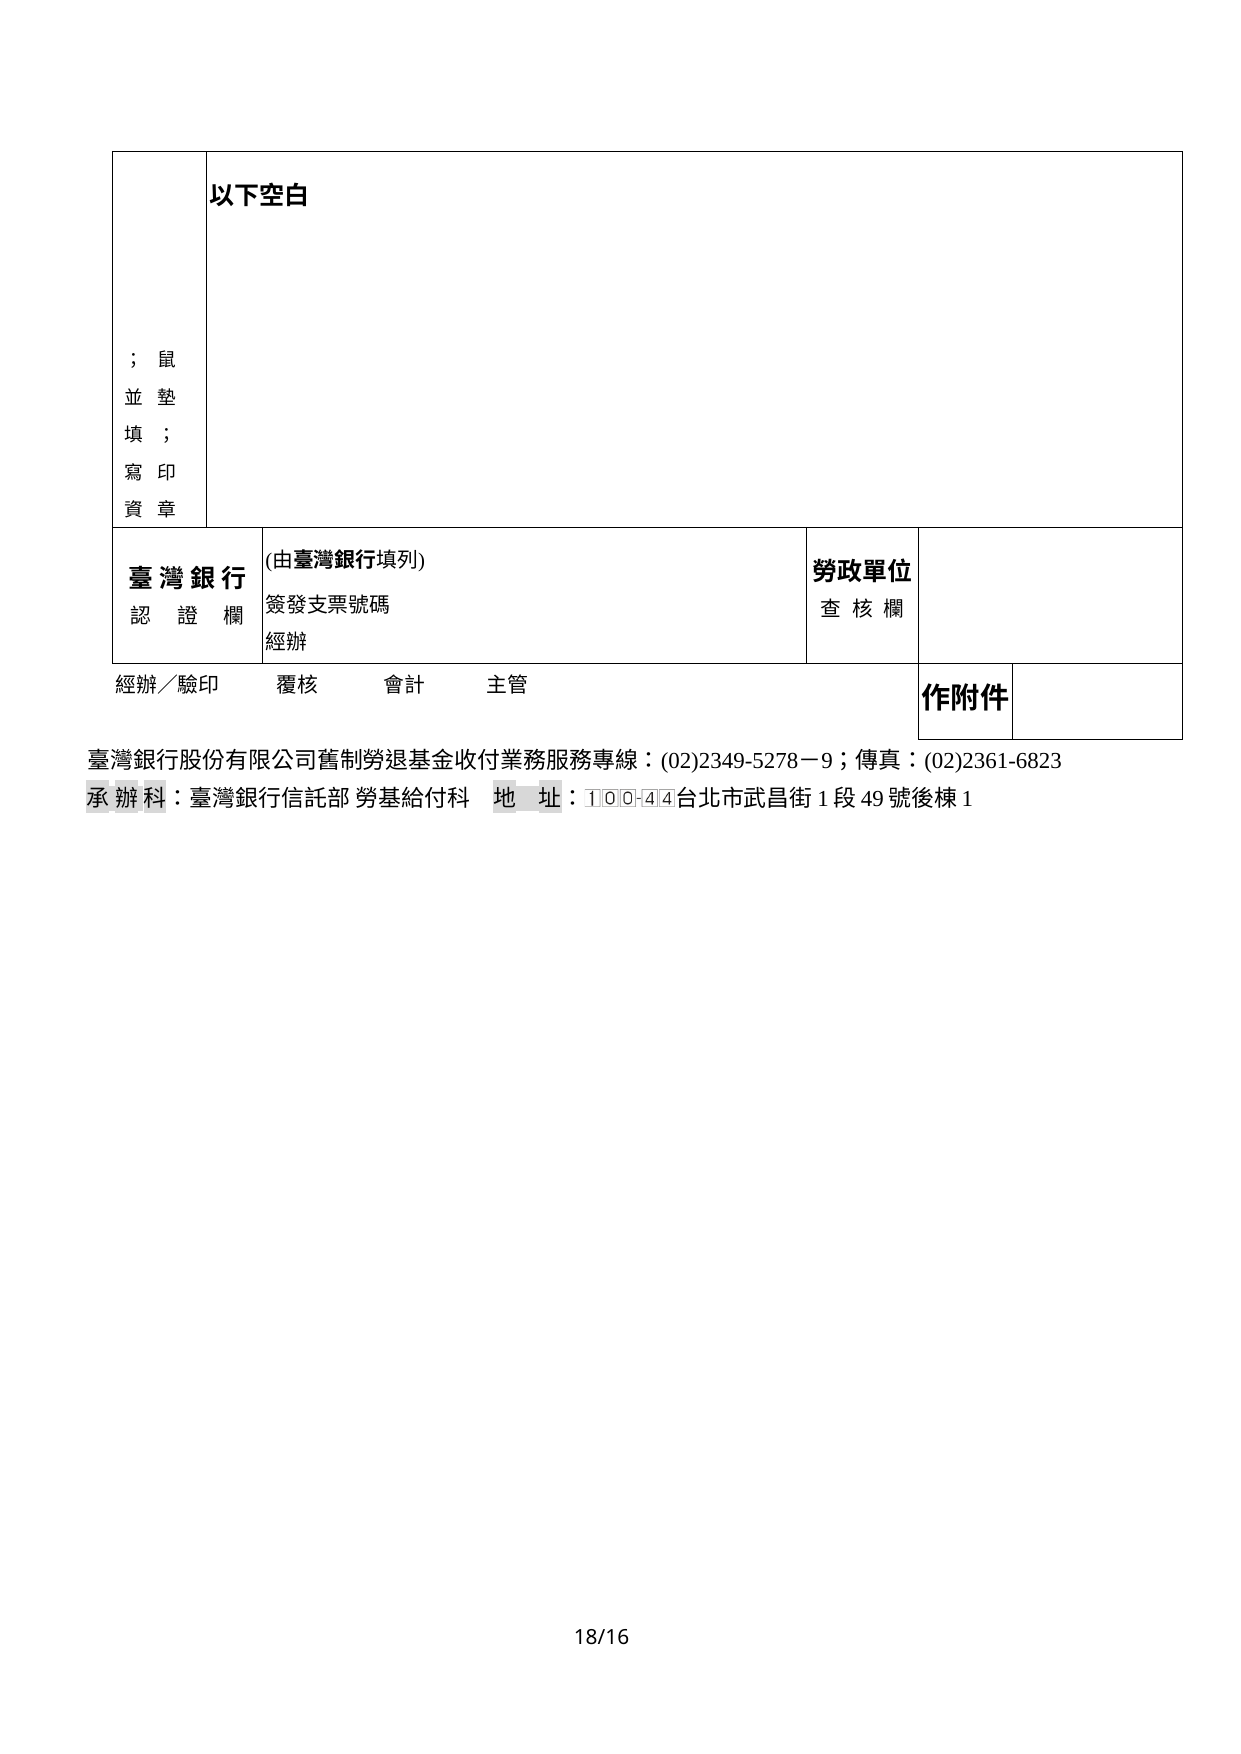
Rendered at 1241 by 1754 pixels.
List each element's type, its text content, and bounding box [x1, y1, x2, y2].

table_cell [1013, 664, 1182, 739]
text 臺灣銀行股份有限公司舊制勞退基金收付業務服務專線：(02)2349-5278－9；傳真：(02)2361-6823 [75, 740, 1090, 778]
table_cell [919, 528, 1182, 663]
table_cell 經辦∕驗印 覆核 會計 主管 [112, 664, 918, 739]
picture [584, 789, 675, 807]
text 承 辦 科：臺灣銀行信託部 勞基給付科 地 址：台北市武昌街1段49號後棟1 [75, 778, 1090, 815]
table_cell 臺 灣 銀 行 認 證 欄 [113, 528, 262, 663]
table_cell 以下空白 [207, 152, 1182, 527]
table_cell 專 戶 餘 款 領 回 聲 明 暨 印 鑑 簽 署 欄 ※ 1. 2. 請 請 詳 墊 閱 滑 ； 鼠 並 墊 填 ； 寫 印 資 章 料 蓋 及 清 蓋 楚 章 。 [113, 152, 206, 527]
table_cell 作附件 [919, 664, 1012, 739]
table_cell 勞政單位 查 核 欄 [807, 528, 918, 663]
table_cell (由臺灣銀行填列) 簽發支票號碼 經辦 [263, 528, 806, 663]
